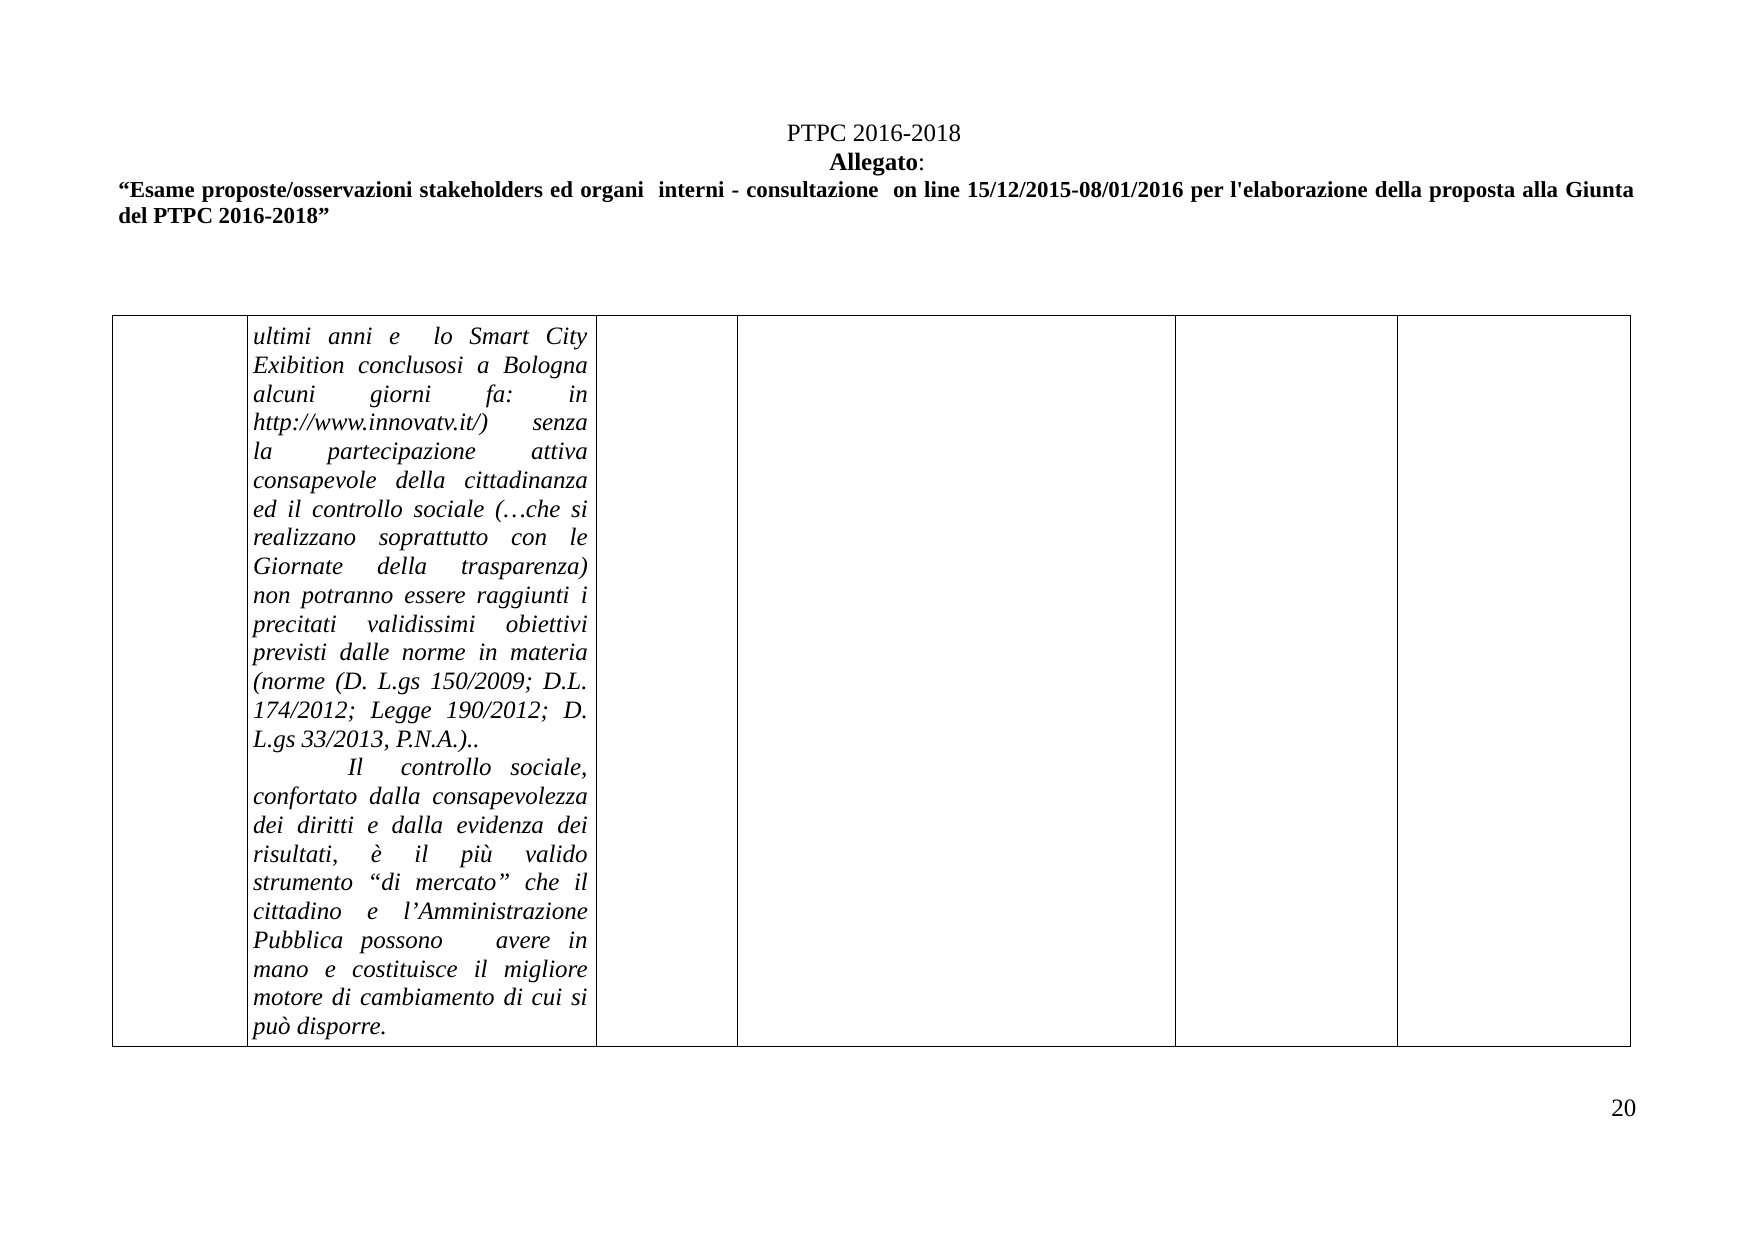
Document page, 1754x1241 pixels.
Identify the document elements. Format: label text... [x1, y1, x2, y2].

table_cell ultimi anni e lo Smart City Exibition conclusosi a Bologna alcuni giorni fa: in http://www.innovatv.it/) senza la partecipazione attiva consapevole della cittadinanza ed il controllo sociale (…che si realizzano soprattutto con le Giornate della trasparenza) non potranno essere raggiunti i precitati validissimi obiettivi previsti dalle norme in materia (norme (D. L.gs 150/2009; D.L. 174/2012; Legge 190/2012; D. L.gs 33/2013, P.N.A.).. Il controllo sociale, confortato dalla consapevolezza dei diritti e dalla evidenza dei risultati, è il più valido strumento “di mercato” che il cittadino e l’Amministrazione Pubblica possono avere in mano e costituisce il migliore motore di cambiamento di cui si può disporre. [248, 316, 596, 1046]
table_cell [113, 316, 247, 1046]
table_cell [1398, 316, 1630, 1046]
table_cell [597, 316, 737, 1046]
table_cell [1176, 316, 1397, 1046]
table_cell [738, 316, 1175, 1046]
